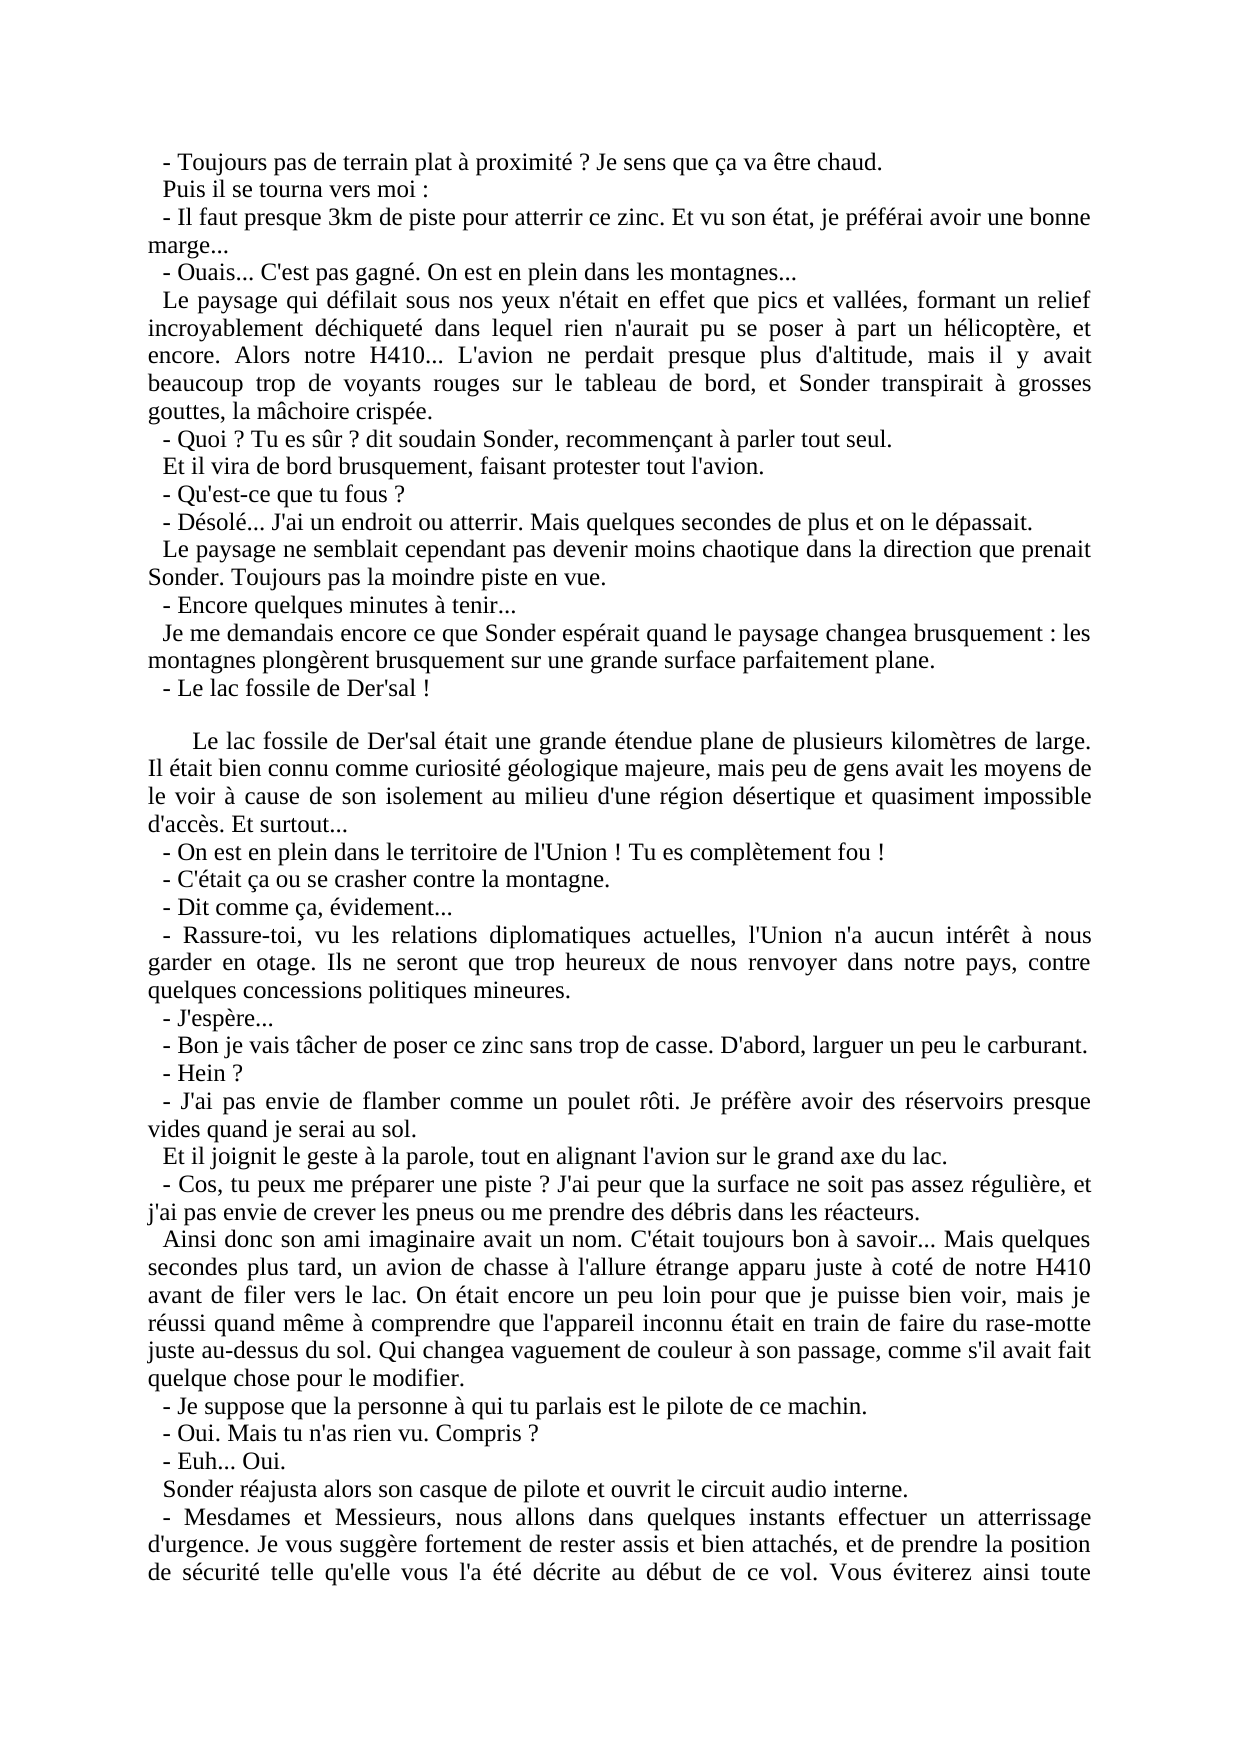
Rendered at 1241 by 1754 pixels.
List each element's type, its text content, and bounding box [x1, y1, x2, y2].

text - Hein ? [148, 1059, 1093, 1087]
text - Toujours pas de terrain plat à proximité ? Je sens que ça va être chaud. [148, 148, 1093, 175]
text Le paysage qui défilait sous nos yeux n'était en effet que pics et vallées, formant un relief incroyablement déchiqueté dans lequel rien n'aurait pu se poser à part un hélicoptère, et encore. Alors notre H410... L'avion ne perdait presque plus d'altitude, mais il y avait beaucoup trop de voyants rouges sur le tableau de bord, et Sonder transpirait à grosses gouttes, la mâchoire crispée. [148, 286, 1093, 425]
text Et il vira de bord brusquement, faisant protester tout l'avion. [148, 452, 1093, 480]
text - Mesdames et Messieurs, nous allons dans quelques instants effectuer un atterrissage d'urgence. Je vous suggère fortement de rester assis et bien attachés, et de prendre la position de sécurité telle qu'elle vous l'a été décrite au début de ce vol. Vous éviterez ainsi toute [148, 1503, 1093, 1586]
text Puis il se tourna vers moi : [148, 175, 1093, 203]
text - Bon je vais tâcher de poser ce zinc sans trop de casse. D'abord, larguer un peu le carburant. [148, 1032, 1093, 1059]
text - J'ai pas envie de flamber comme un poulet rôti. Je préfère avoir des réservoirs presque vides quand je serai au sol. [148, 1087, 1093, 1142]
text - Il faut presque 3km de piste pour atterrir ce zinc. Et vu son état, je préférai avoir une bonne marge... [148, 203, 1093, 258]
text - Dit comme ça, évidement... [148, 893, 1093, 921]
text - Encore quelques minutes à tenir... [148, 591, 1093, 619]
text - Rassure-toi, vu les relations diplomatiques actuelles, l'Union n'a aucun intérêt à nous garder en otage. Ils ne seront que trop heureux de nous renvoyer dans notre pays, contre quelques concessions politiques mineures. [148, 921, 1093, 1004]
text - J'espère... [148, 1004, 1093, 1032]
text - Le lac fossile de Der'sal ! [148, 674, 1093, 702]
text Et il joignit le geste à la parole, tout en alignant l'avion sur le grand axe du lac. [148, 1142, 1093, 1170]
text Le paysage ne semblait cependant pas devenir moins chaotique dans la direction que prenait Sonder. Toujours pas la moindre piste en vue. [148, 536, 1093, 591]
text - Oui. Mais tu n'as rien vu. Compris ? [148, 1419, 1093, 1447]
text - On est en plein dans le territoire de l'Union ! Tu es complètement fou ! [148, 838, 1093, 865]
text - C'était ça ou se crasher contre la montagne. [148, 865, 1093, 893]
text - Quoi ? Tu es sûr ? dit soudain Sonder, recommençant à parler tout seul. [148, 425, 1093, 452]
text - Je suppose que la personne à qui tu parlais est le pilote de ce machin. [148, 1392, 1093, 1419]
text - Euh... Oui. [148, 1447, 1093, 1475]
text - Ouais... C'est pas gagné. On est en plein dans les montagnes... [148, 258, 1093, 286]
text - Désolé... J'ai un endroit ou atterrir. Mais quelques secondes de plus et on le dépassait. [148, 508, 1093, 536]
text Le lac fossile de Der'sal était une grande étendue plane de plusieurs kilomètres de large. Il était bien connu comme curiosité géologique majeure, mais peu de gens avait les moyens de le voir à cause de son isolement au milieu d'une région désertique et quasiment impossible d'accès. Et surtout... [148, 727, 1093, 838]
text - Cos, tu peux me préparer une piste ? J'ai peur que la surface ne soit pas assez régulière, et j'ai pas envie de crever les pneus ou me prendre des débris dans les réacteurs. [148, 1170, 1093, 1226]
text Sonder réajusta alors son casque de pilote et ouvrit le circuit audio interne. [148, 1475, 1093, 1503]
text Je me demandais encore ce que Sonder espérait quand le paysage changea brusquement : les montagnes plongèrent brusquement sur une grande surface parfaitement plane. [148, 619, 1093, 674]
text Ainsi donc son ami imaginaire avait un nom. C'était toujours bon à savoir... Mais quelques secondes plus tard, un avion de chasse à l'allure étrange apparu juste à coté de notre H410 avant de filer vers le lac. On était encore un peu loin pour que je puisse bien voir, mais je réussi quand même à comprendre que l'appareil inconnu était en train de faire du rase-motte juste au-dessus du sol. Qui changea vaguement de couleur à son passage, comme s'il avait fait quelque chose pour le modifier. [148, 1226, 1093, 1392]
text - Qu'est-ce que tu fous ? [148, 480, 1093, 508]
